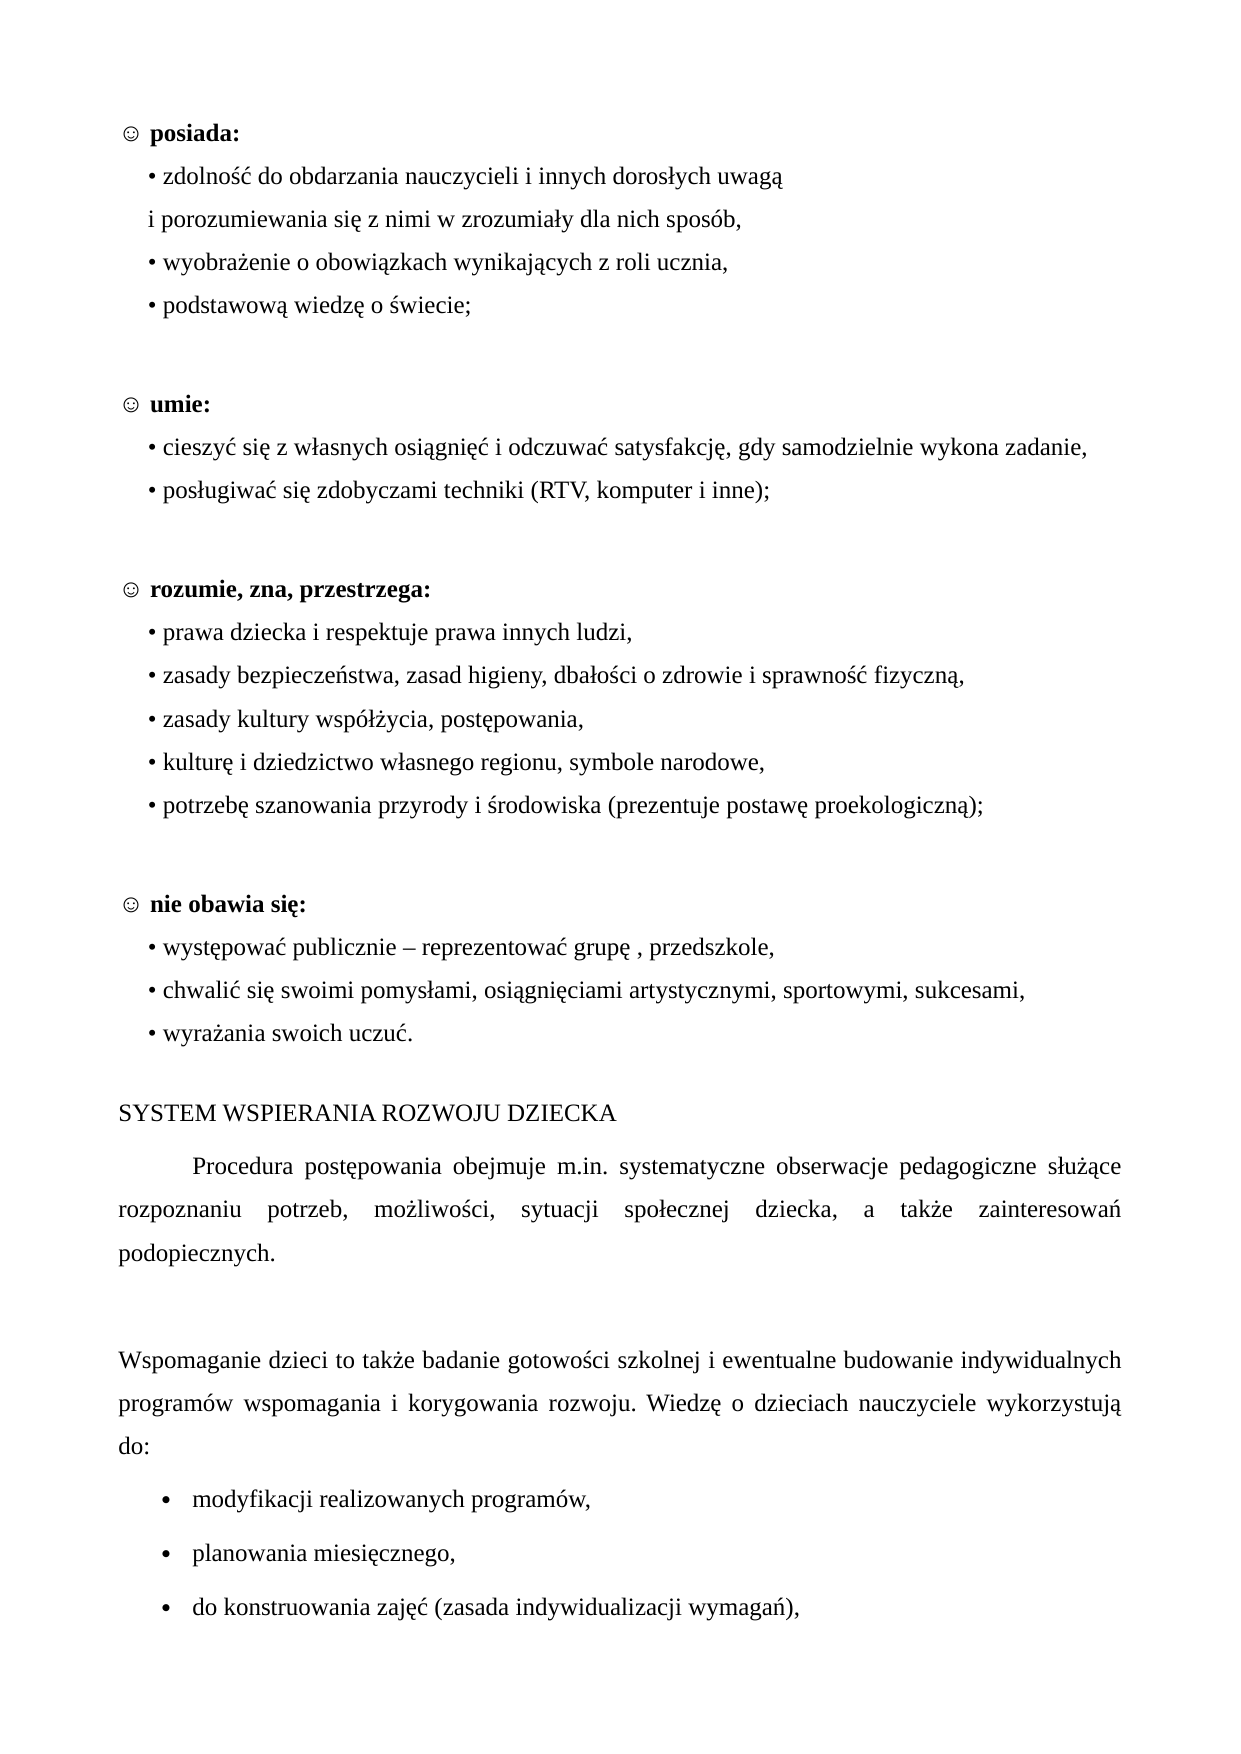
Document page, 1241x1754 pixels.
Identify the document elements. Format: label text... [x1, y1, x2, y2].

text Procedura postępowania obejmuje m.in. systematyczne obserwacje pedagogiczne służące rozpoznaniu potrzeb, możliwości, sytuacji społecznej dziecka, a także zainteresowań podopiecznych. [118, 1151, 1122, 1266]
list do konstruowania zajęć (zasada indywidualizacji wymagań), [118, 1592, 1122, 1620]
subtitle ☺ nie obawia się: • występować publicznie – reprezentować grupę , przedszkole, • chwalić się swoimi pomysłami, osiągnięciami artystycznymi, sportowymi, sukcesami, • wyrażania swoich uczuć. [118, 889, 1122, 1083]
list planowania miesięcznego, [118, 1538, 1122, 1567]
list modyfikacji realizowanych programów, [118, 1484, 1122, 1513]
subtitle ☺ umie: • cieszyć się z własnych osiągnięć i odczuwać satysfakcję, gdy samodzielnie wykona zadanie, • posługiwać się zdobyczami techniki (RTV, komputer i inne); [118, 389, 1122, 504]
text Wspomaganie dzieci to także badanie gotowości szkolnej i ewentualne budowanie indywidualnych programów wspomagania i korygowania rozwoju. Wiedzę o dzieciach nauczyciele wykorzystują do: [118, 1345, 1122, 1460]
subtitle ☺ posiada: • zdolność do obdarzania nauczycieli i innych dorosłych uwagą i porozumiewania się z nimi w zrozumiały dla nich sposób, • wyobrażenie o obowiązkach wynikających z roli ucznia, • podstawową wiedzę o świecie; [118, 118, 1122, 319]
text SYSTEM WSPIERANIA ROZWOJU DZIECKA [118, 1098, 1122, 1127]
subtitle ☺ rozumie, zna, przestrzega: • prawa dziecka i respektuje prawa innych ludzi, • zasady bezpieczeństwa, zasad higieny, dbałości o zdrowie i sprawność fizyczną, • zasady kultury współżycia, postępowania, • kulturę i dziedzictwo własnego regionu, symbole narodowe, • potrzebę szanowania przyrody i środowiska (prezentuje postawę proekologiczną); [118, 574, 1122, 819]
